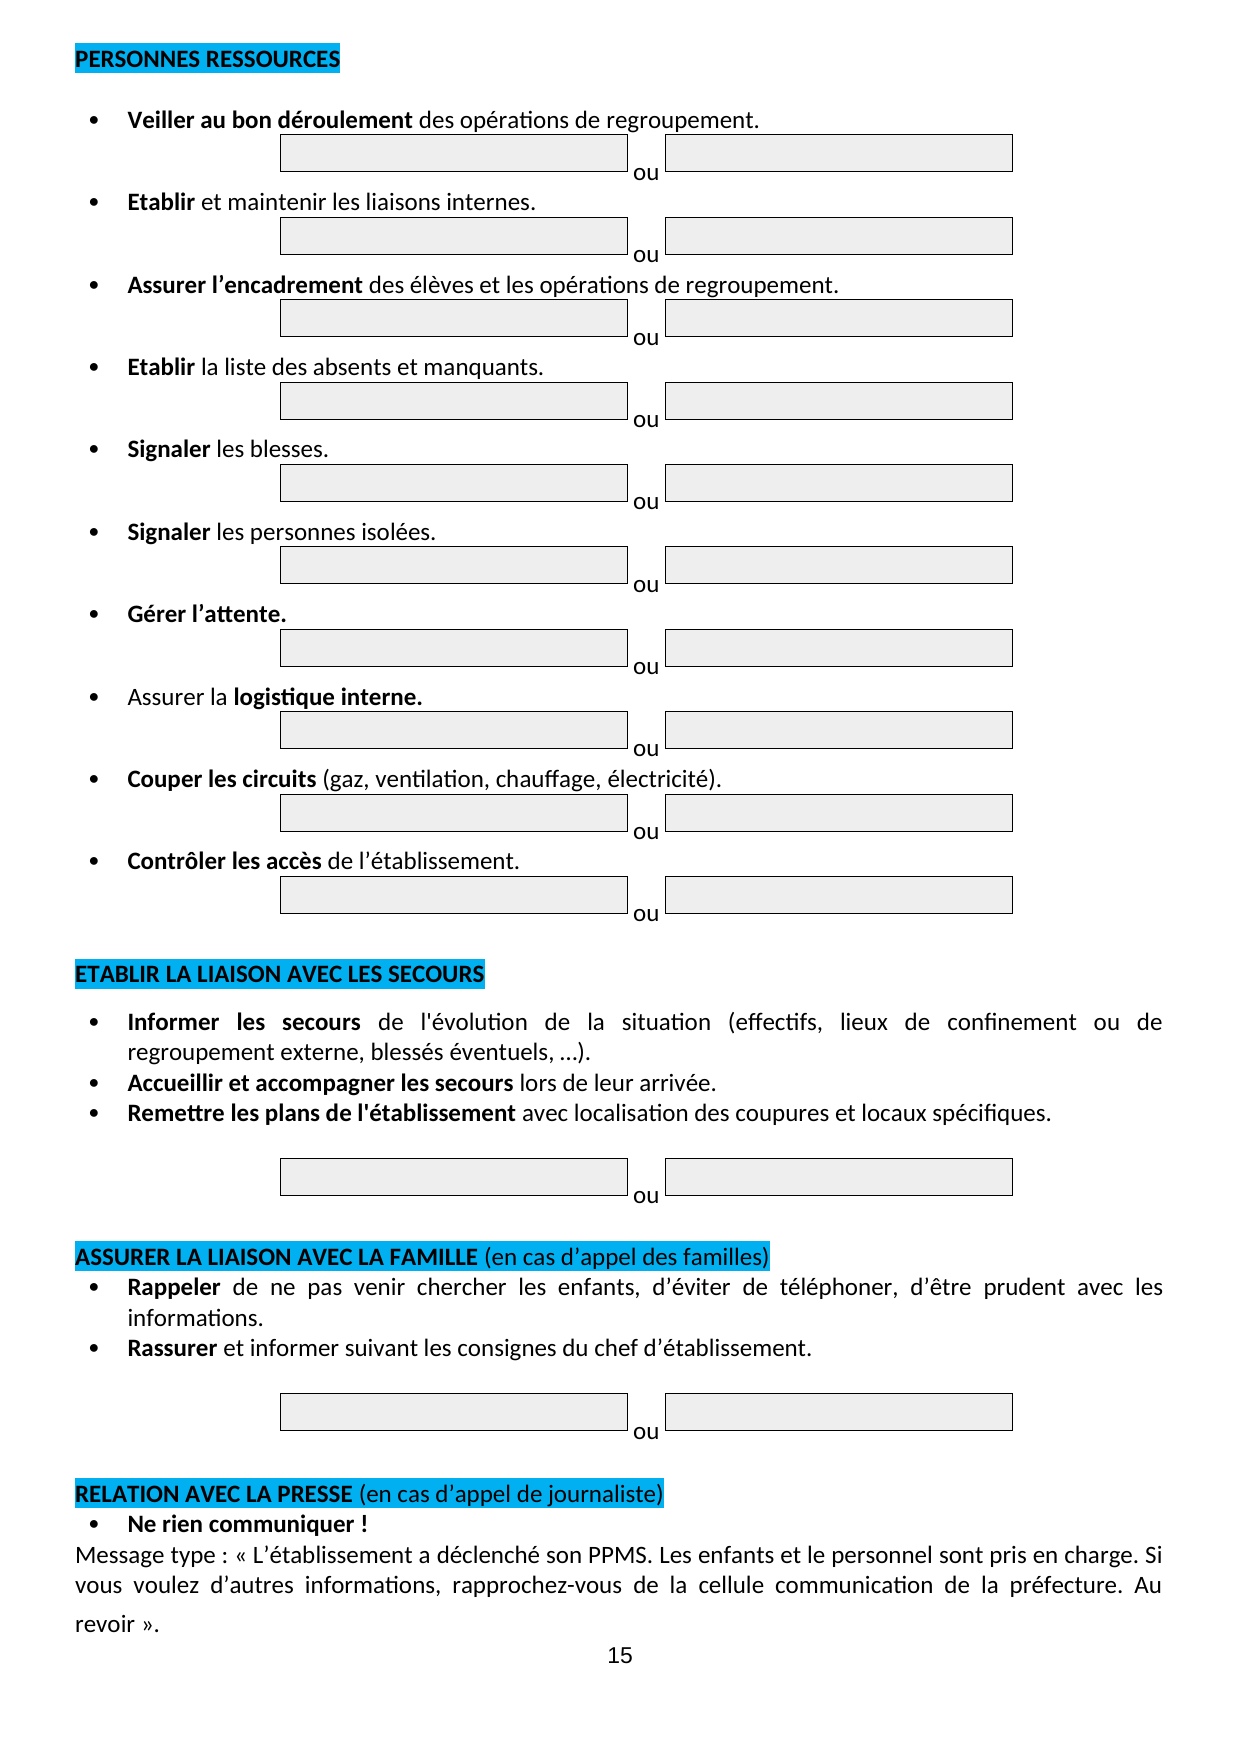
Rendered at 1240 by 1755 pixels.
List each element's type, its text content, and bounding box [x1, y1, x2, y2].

text ou [127, 134, 1164, 186]
list Assurer l’encadrement des élèves et les opérations de regroupement. [90, 269, 1164, 299]
list Accueillir et accompagner les secours lors de leur arrivée. [90, 1067, 1164, 1097]
text RELATION AVEC LA PRESSE (en cas d’appel de journaliste) [75, 1478, 1164, 1508]
list Etablir la liste des absents et manquants. [90, 351, 1164, 382]
text ou [127, 711, 1164, 763]
list Remettre les plans de l'établissement avec localisation des coupures et locaux spécifiques. [90, 1097, 1164, 1128]
text PERSONNES RESSOURCES [75, 43, 1164, 73]
list Etablir et maintenir les liaisons internes. [90, 186, 1164, 217]
list Gérer l’attente. [90, 598, 1164, 629]
text ou [127, 464, 1164, 516]
text ou [127, 629, 1164, 681]
list Informer les secours de l'évolution de la situation (effectifs, lieux de confinement ou de regroupement externe, blessés éventuels, …). [90, 1006, 1164, 1067]
text ou [127, 876, 1164, 928]
text ou [127, 794, 1164, 846]
text ou [127, 299, 1164, 351]
text ou [127, 546, 1164, 598]
text ASSURER LA LIAISON AVEC LA FAMILLE (en cas d’appel des familles) [75, 1241, 1164, 1271]
text Message type : « L’établissement a déclenché son PPMS. Les enfants et le personnel sont pris en charge. Si vous voulez d’autres informations, rapprochez-vous de la cellule communication de la préfecture. Au revoir ». [75, 1539, 1164, 1641]
list Assurer la logistique interne. [90, 681, 1164, 711]
list Signaler les blesses. [90, 433, 1164, 464]
list Couper les circuits (gaz, ventilation, chauffage, électricité). [90, 763, 1164, 794]
text ou [127, 217, 1164, 269]
text ou [127, 1393, 1164, 1445]
list Veiller au bon déroulement des opérations de regroupement. [90, 104, 1164, 134]
list Contrôler les accès de l’établissement. [90, 846, 1164, 876]
text ETABLIR LA LIAISON AVEC LES SECOURS [75, 958, 1164, 989]
list Rappeler de ne pas venir chercher les enfants, d’éviter de téléphoner, d’être prudent avec les informations. [90, 1271, 1164, 1332]
text ou [127, 382, 1164, 433]
list Signaler les personnes isolées. [90, 516, 1164, 546]
list Rassurer et informer suivant les consignes du chef d’établissement. [90, 1332, 1164, 1363]
list Ne rien communiquer ! [90, 1508, 1164, 1539]
text ou [127, 1158, 1164, 1210]
